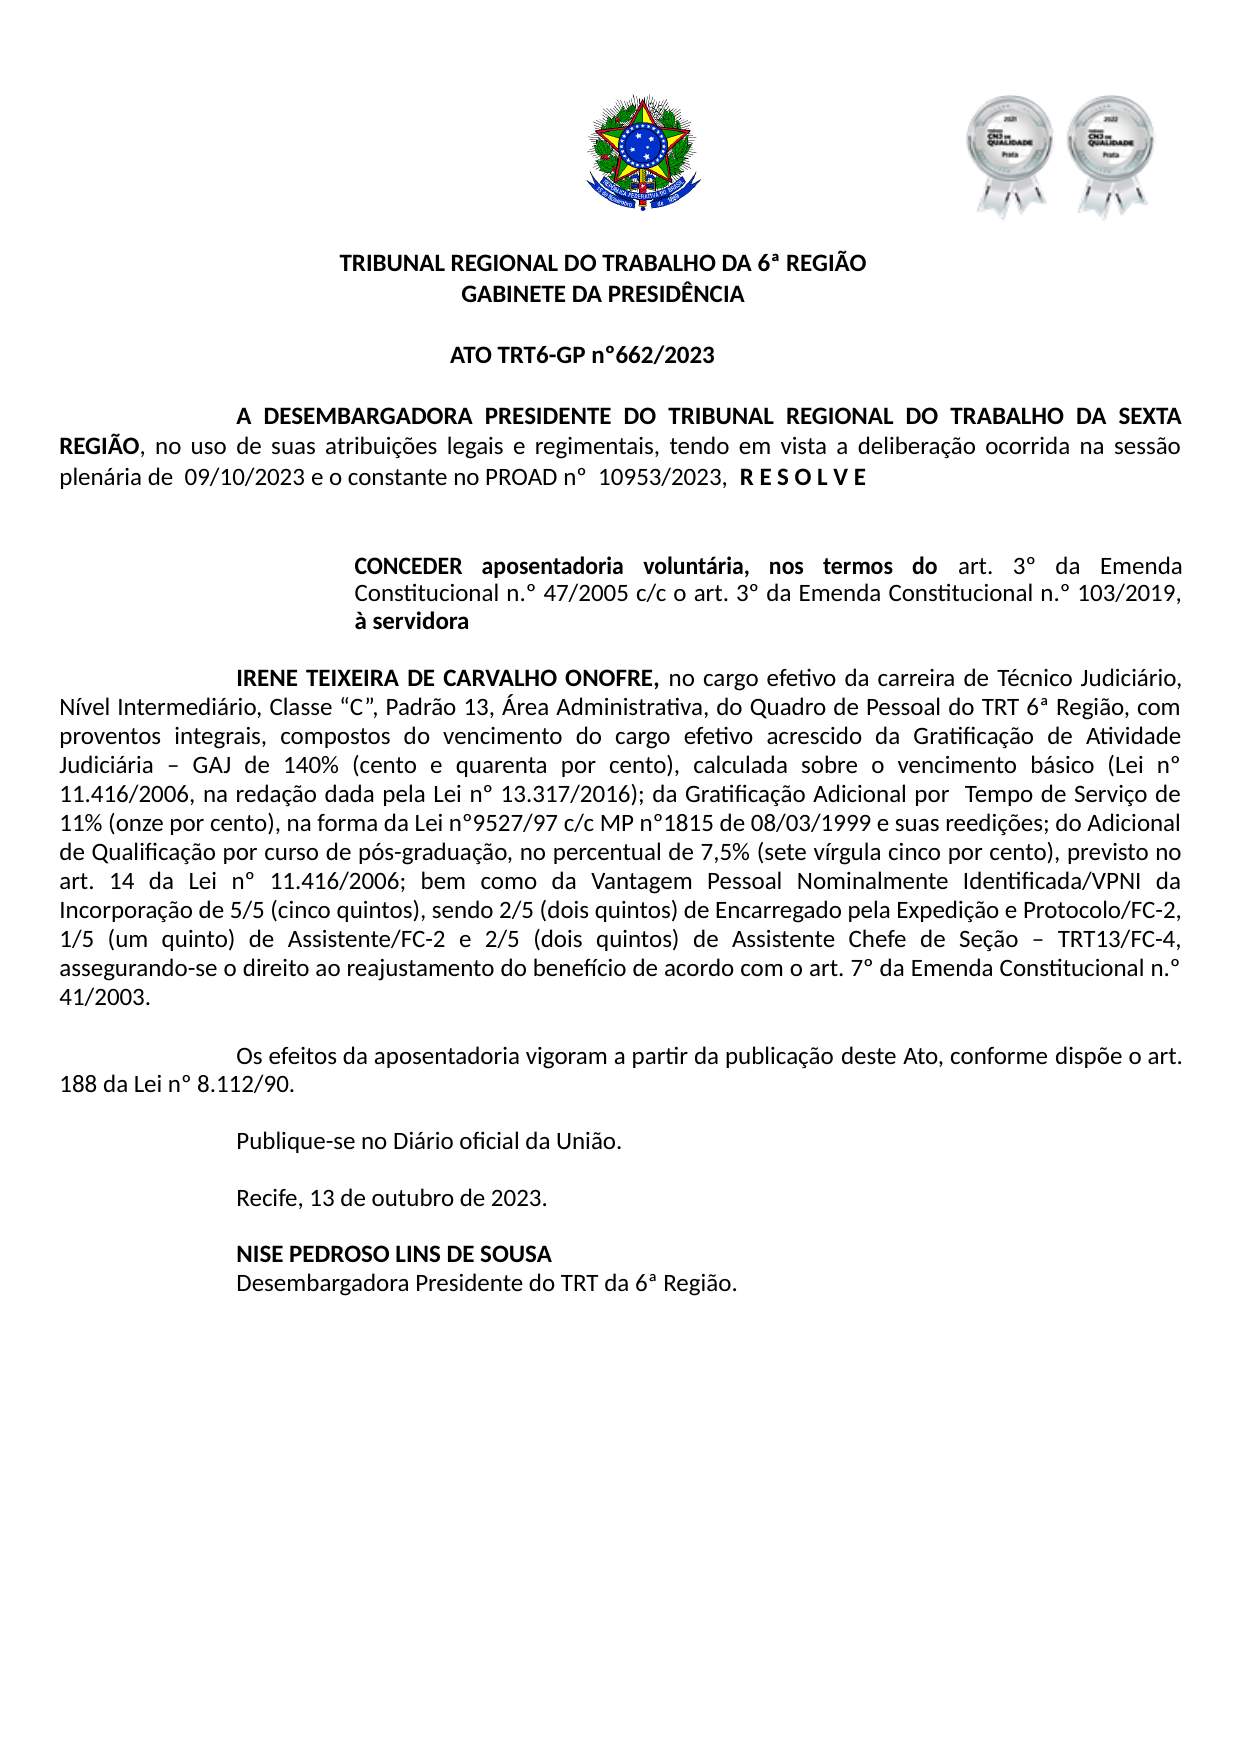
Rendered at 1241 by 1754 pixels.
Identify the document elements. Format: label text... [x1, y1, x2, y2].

text GABINETE DA PRESIDÊNCIA [23, 278, 1183, 308]
text NISE PEDROSO LINS DE SOUSA [59, 1239, 1183, 1268]
text Os efeitos da aposentadoria vigoram a partir da publicação deste Ato, conforme dispõe o art. 188 da Lei nº 8.112/90. [59, 1041, 1183, 1099]
picture [948, 95, 1157, 224]
text CONCEDER aposentadoria voluntária, nos termos do art. 3º da Emenda Constitucional n.º 47/2005 c/c o art. 3º da Emenda Constitucional n.º 103/2019, à servidora [354, 552, 1183, 636]
text ATO TRT6-GP nº662/2023 [450, 339, 1183, 369]
text A DESEMBARGADORA PRESIDENTE DO TRIBUNAL REGIONAL DO TRABALHO DA SEXTA REGIÃO, no uso de suas atribuições legais e regimentais, tendo em vista a deliberação ocorrida na sessão plenária de 09/10/2023 e o constante no PROAD nº 10953/2023, R E S O L V E [59, 400, 1183, 491]
picture [581, 91, 704, 213]
text IRENE TEIXEIRA DE CARVALHO ONOFRE, no cargo efetivo da carreira de Técnico Judiciário, Nível Intermediário, Classe “C”, Padrão 13, Área Administrativa, do Quadro de Pessoal do TRT 6ª Região, com proventos integrais, compostos do vencimento do cargo efetivo acrescido da Gratificação de Atividade Judiciária – GAJ de 140% (cento e quarenta por cento), calculada sobre o vencimento básico (Lei nº 11.416/2006, na redação dada pela Lei nº 13.317/2016); da Gratificação Adicional por Tempo de Serviço de 11% (onze por cento), na forma da Lei nº9527/97 c/c MP nº1815 de 08/03/1999 e suas reedições; do Adicional de Qualificação por curso de pós-graduação, no percentual de 7,5% (sete vírgula cinco por cento), previsto no art. 14 da Lei nº 11.416/2006; bem como da Vantagem Pessoal Nominalmente Identificada/VPNI da Incorporação de 5/5 (cinco quintos), sendo 2/5 (dois quintos) de Encarregado pela Expedição e Protocolo/FC-2, 1/5 (um quinto) de Assistente/FC-2 e 2/5 (dois quintos) de Assistente Chefe de Seção – TRT13/FC-4, assegurando-se o direito ao reajustamento do benefício de acordo com o art. 7º da Emenda Constitucional n.º 41/2003. [59, 663, 1183, 1012]
text Desembargadora Presidente do TRT da 6ª Região. [220, 1268, 1183, 1297]
text Recife, 13 de outubro de 2023. [59, 1183, 1183, 1212]
text TRIBUNAL REGIONAL DO TRABALHO DA 6ª REGIÃO [23, 247, 1183, 278]
text Publique-se no Diário oficial da União. [59, 1126, 1183, 1155]
